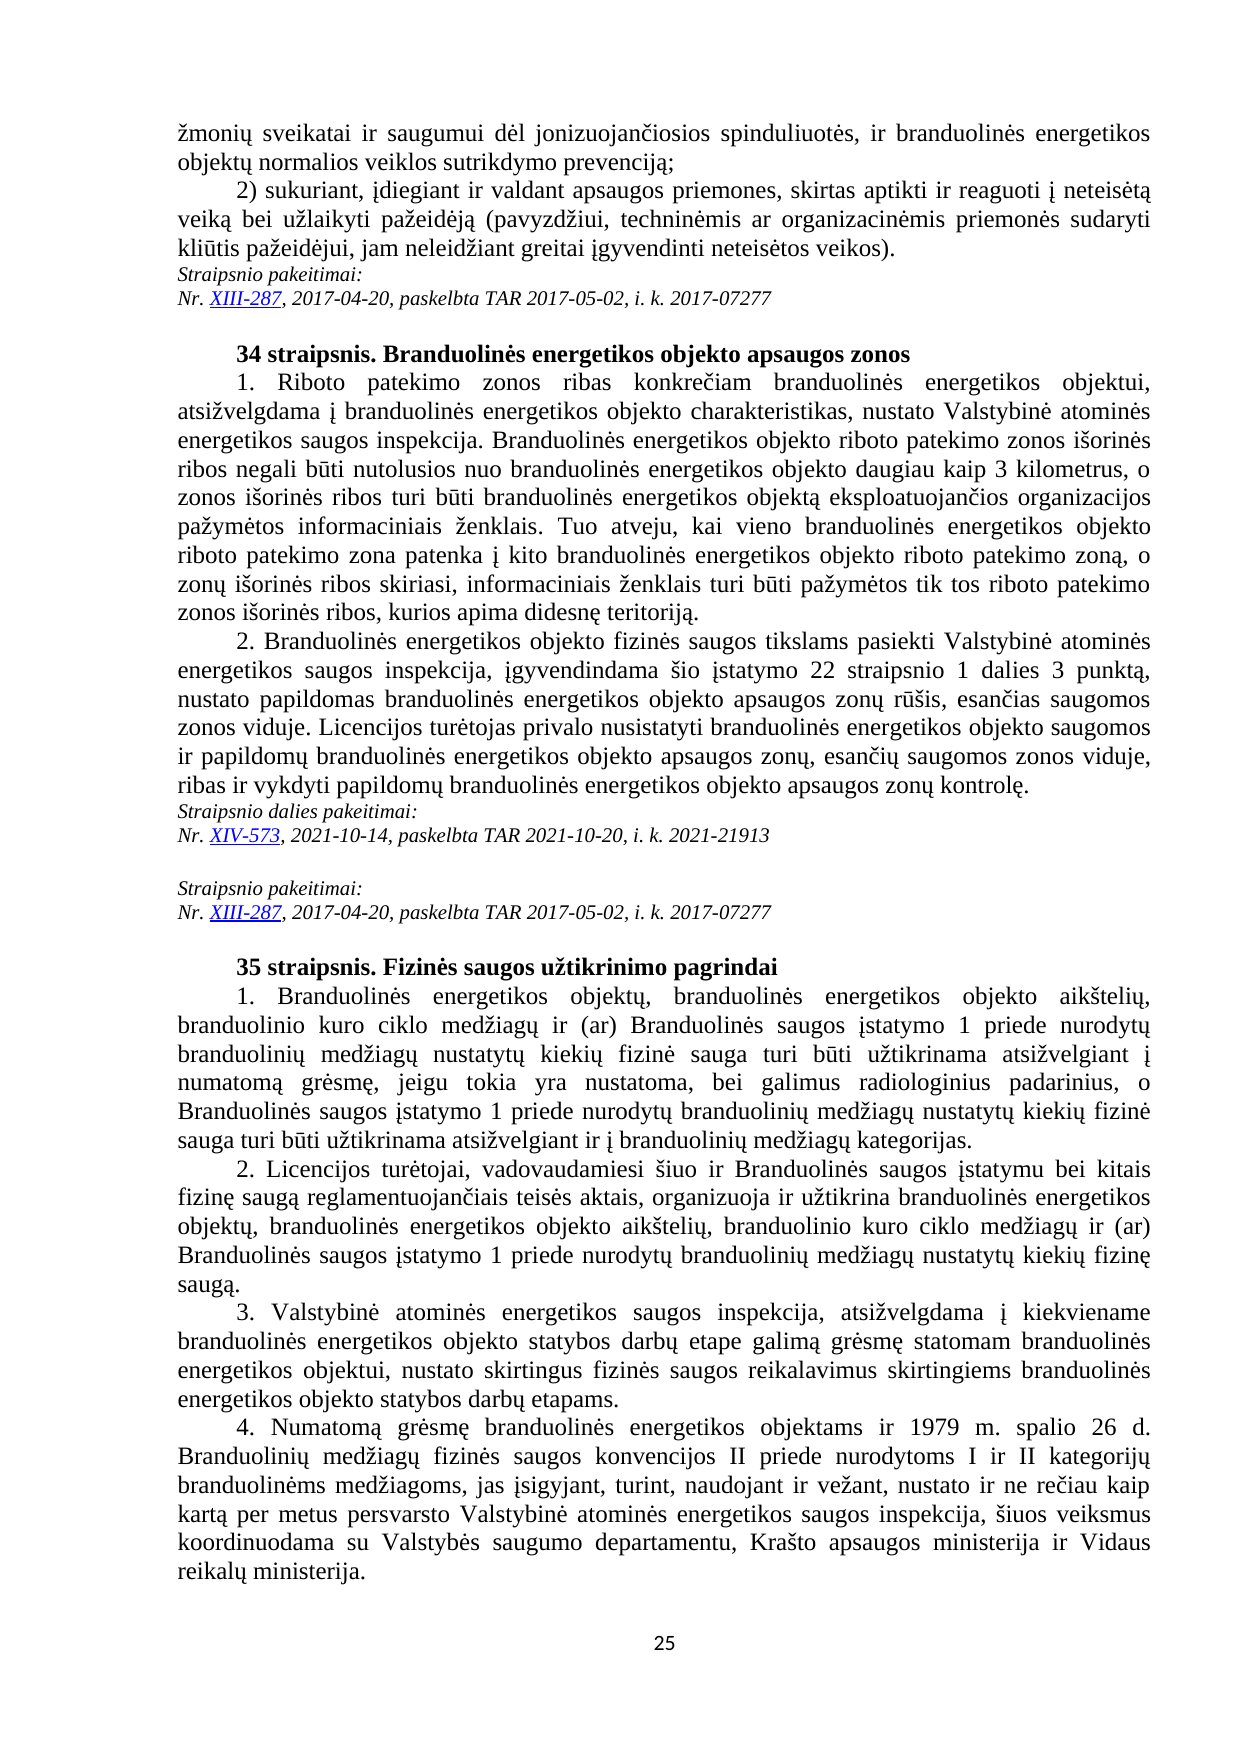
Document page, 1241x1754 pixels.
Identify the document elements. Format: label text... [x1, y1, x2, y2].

text 1. Riboto patekimo zonos ribas konkrečiam branduolinės energetikos objektui, atsižvelgdama į branduolinės energetikos objekto charakteristikas, nustato Valstybinė atominės energetikos saugos inspekcija. Branduolinės energetikos objekto riboto patekimo zonos išorinės ribos negali būti nutolusios nuo branduolinės energetikos objekto daugiau kaip 3 kilometrus, o zonos išorinės ribos turi būti branduolinės energetikos objektą eksploatuojančios organizacijos pažymėtos informaciniais ženklais. Tuo atveju, kai vieno branduolinės energetikos objekto riboto patekimo zona patenka į kito branduolinės energetikos objekto riboto patekimo zoną, o zonų išorinės ribos skiriasi, informaciniais ženklais turi būti pažymėtos tik tos riboto patekimo zonos išorinės ribos, kurios apima didesnę teritoriją. [177, 367, 1152, 626]
text Straipsnio pakeitimai: [177, 262, 1152, 286]
text 34 straipsnis. Branduolinės energetikos objekto apsaugos zonos [177, 339, 1152, 367]
text Straipsnio dalies pakeitimai: [177, 799, 1152, 823]
text 2. Branduolinės energetikos objekto fizinės saugos tikslams pasiekti Valstybinė atominės energetikos saugos inspekcija, įgyvendindama šio įstatymo 22 straipsnio 1 dalies 3 punktą, nustato papildomas branduolinės energetikos objekto apsaugos zonų rūšis, esančias saugomos zonos viduje. Licencijos turėtojas privalo nusistatyti branduolinės energetikos objekto saugomos ir papildomų branduolinės energetikos objekto apsaugos zonų, esančių saugomos zonos viduje, ribas ir vykdyti papildomų branduolinės energetikos objekto apsaugos zonų kontrolę. [177, 626, 1152, 799]
text 2) sukuriant, įdiegiant ir valdant apsaugos priemones, skirtas aptikti ir reaguoti į neteisėtą veiką bei užlaikyti pažeidėją (pavyzdžiui, techninėmis ar organizacinėmis priemonės sudaryti kliūtis pažeidėjui, jam neleidžiant greitai įgyvendinti neteisėtos veikos). [177, 176, 1152, 262]
text 35 straipsnis. Fizinės saugos užtikrinimo pagrindai [177, 952, 1152, 981]
text 2. Licencijos turėtojai, vadovaudamiesi šiuo ir Branduolinės saugos įstatymu bei kitais fizinę saugą reglamentuojančiais teisės aktais, organizuoja ir užtikrina branduolinės energetikos objektų, branduolinės energetikos objekto aikštelių, branduolinio kuro ciklo medžiagų ir (ar) Branduolinės saugos įstatymo 1 priede nurodytų branduolinių medžiagų nustatytų kiekių fizinę saugą. [177, 1154, 1152, 1297]
text Nr. XIII-287, 2017-04-20, paskelbta TAR 2017-05-02, i. k. 2017-07277 [177, 286, 1152, 310]
text žmonių sveikatai ir saugumui dėl jonizuojančiosios spinduliuotės, ir branduolinės energetikos objektų normalios veiklos sutrikdymo prevenciją; [177, 118, 1152, 176]
text Straipsnio pakeitimai: [177, 876, 1152, 900]
text 3. Valstybinė atominės energetikos saugos inspekcija, atsižvelgdama į kiekviename branduolinės energetikos objekto statybos darbų etape galimą grėsmę statomam branduolinės energetikos objektui, nustato skirtingus fizinės saugos reikalavimus skirtingiems branduolinės energetikos objekto statybos darbų etapams. [177, 1297, 1152, 1412]
text 4. Numatomą grėsmę branduolinės energetikos objektams ir 1979 m. spalio 26 d. Branduolinių medžiagų fizinės saugos konvencijos II priede nurodytoms I ir II kategorijų branduolinėms medžiagoms, jas įsigyjant, turint, naudojant ir vežant, nustato ir ne rečiau kaip kartą per metus persvarsto Valstybinė atominės energetikos saugos inspekcija, šiuos veiksmus koordinuodama su Valstybės saugumo departamentu, Krašto apsaugos ministerija ir Vidaus reikalų ministerija. [177, 1412, 1152, 1585]
text Nr. XIV-573, 2021-10-14, paskelbta TAR 2021-10-20, i. k. 2021-21913 [177, 823, 1152, 847]
text Nr. XIII-287, 2017-04-20, paskelbta TAR 2017-05-02, i. k. 2017-07277 [177, 900, 1152, 924]
text 1. Branduolinės energetikos objektų, branduolinės energetikos objekto aikštelių, branduolinio kuro ciklo medžiagų ir (ar) Branduolinės saugos įstatymo 1 priede nurodytų branduolinių medžiagų nustatytų kiekių fizinė sauga turi būti užtikrinama atsižvelgiant į numatomą grėsmę, jeigu tokia yra nustatoma, bei galimus radiologinius padarinius, o Branduolinės saugos įstatymo 1 priede nurodytų branduolinių medžiagų nustatytų kiekių fizinė sauga turi būti užtikrinama atsižvelgiant ir į branduolinių medžiagų kategorijas. [177, 981, 1152, 1154]
